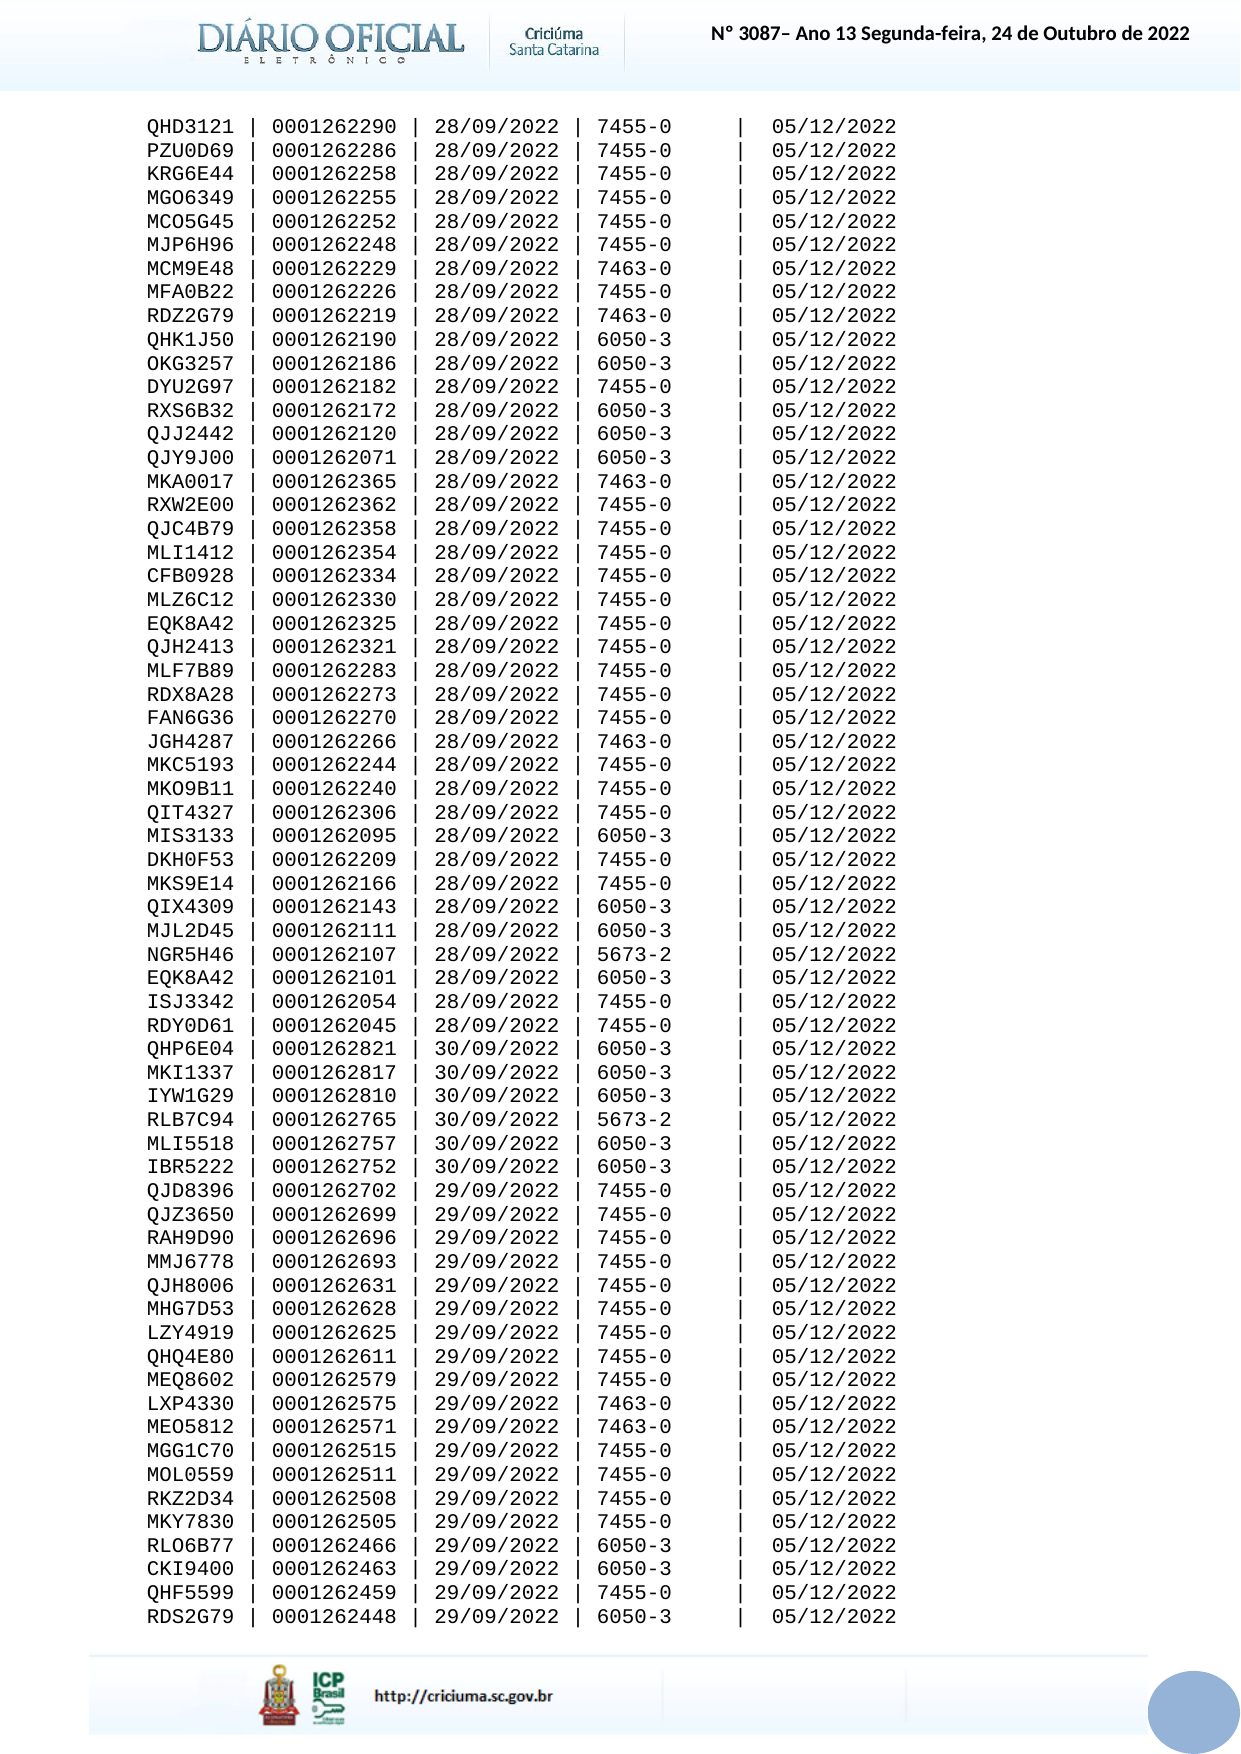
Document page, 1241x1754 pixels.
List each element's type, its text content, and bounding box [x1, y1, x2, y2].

text CFB0928 | 0001262334 | 28/09/2022 | 7455-0 | 05/12/2022 [59, 565, 1167, 589]
text MOL0559 | 0001262511 | 29/09/2022 | 7455-0 | 05/12/2022 [59, 1464, 1167, 1487]
text EQK8A42 | 0001262325 | 28/09/2022 | 7455-0 | 05/12/2022 [59, 613, 1167, 636]
text MHG7D53 | 0001262628 | 29/09/2022 | 7455-0 | 05/12/2022 [59, 1298, 1167, 1322]
text QJZ3650 | 0001262699 | 29/09/2022 | 7455-0 | 05/12/2022 [59, 1204, 1167, 1227]
text MKO9B11 | 0001262240 | 28/09/2022 | 7455-0 | 05/12/2022 [59, 778, 1167, 802]
text MIS3133 | 0001262095 | 28/09/2022 | 6050-3 | 05/12/2022 [59, 825, 1167, 849]
text MMJ6778 | 0001262693 | 29/09/2022 | 7455-0 | 05/12/2022 [59, 1251, 1167, 1275]
text MKC5193 | 0001262244 | 28/09/2022 | 7455-0 | 05/12/2022 [59, 754, 1167, 778]
text QHQ4E80 | 0001262611 | 29/09/2022 | 7455-0 | 05/12/2022 [59, 1346, 1167, 1369]
text QHK1J50 | 0001262190 | 28/09/2022 | 6050-3 | 05/12/2022 [59, 329, 1167, 352]
text KRG6E44 | 0001262258 | 28/09/2022 | 7455-0 | 05/12/2022 [59, 163, 1167, 187]
text DYU2G97 | 0001262182 | 28/09/2022 | 7455-0 | 05/12/2022 [59, 376, 1167, 400]
text QJY9J00 | 0001262071 | 28/09/2022 | 6050-3 | 05/12/2022 [59, 447, 1167, 471]
text MGO6349 | 0001262255 | 28/09/2022 | 7455-0 | 05/12/2022 [59, 187, 1167, 211]
text RKZ2D34 | 0001262508 | 29/09/2022 | 7455-0 | 05/12/2022 [59, 1487, 1167, 1511]
text QHF5599 | 0001262459 | 29/09/2022 | 7455-0 | 05/12/2022 [59, 1582, 1167, 1606]
text RDY0D61 | 0001262045 | 28/09/2022 | 7455-0 | 05/12/2022 [59, 1014, 1167, 1038]
text RLO6B77 | 0001262466 | 29/09/2022 | 6050-3 | 05/12/2022 [59, 1535, 1167, 1558]
text MKS9E14 | 0001262166 | 28/09/2022 | 7455-0 | 05/12/2022 [59, 873, 1167, 896]
text MGG1C70 | 0001262515 | 29/09/2022 | 7455-0 | 05/12/2022 [59, 1440, 1167, 1464]
text RXS6B32 | 0001262172 | 28/09/2022 | 6050-3 | 05/12/2022 [59, 400, 1167, 423]
text JGH4287 | 0001262266 | 28/09/2022 | 7463-0 | 05/12/2022 [59, 731, 1167, 754]
text RXW2E00 | 0001262362 | 28/09/2022 | 7455-0 | 05/12/2022 [59, 494, 1167, 518]
text QJH8006 | 0001262631 | 29/09/2022 | 7455-0 | 05/12/2022 [59, 1275, 1167, 1298]
text LZY4919 | 0001262625 | 29/09/2022 | 7455-0 | 05/12/2022 [59, 1322, 1167, 1346]
text QHP6E04 | 0001262821 | 30/09/2022 | 6050-3 | 05/12/2022 [59, 1038, 1167, 1062]
text MCM9E48 | 0001262229 | 28/09/2022 | 7463-0 | 05/12/2022 [59, 258, 1167, 282]
text MLI5518 | 0001262757 | 30/09/2022 | 6050-3 | 05/12/2022 [59, 1133, 1167, 1156]
text MEQ8602 | 0001262579 | 29/09/2022 | 7455-0 | 05/12/2022 [59, 1369, 1167, 1393]
text RDS2G79 | 0001262448 | 29/09/2022 | 6050-3 | 05/12/2022 [59, 1606, 1167, 1629]
text MKY7830 | 0001262505 | 29/09/2022 | 7455-0 | 05/12/2022 [59, 1511, 1167, 1535]
text RDX8A28 | 0001262273 | 28/09/2022 | 7455-0 | 05/12/2022 [59, 683, 1167, 707]
text MEO5812 | 0001262571 | 29/09/2022 | 7463-0 | 05/12/2022 [59, 1417, 1167, 1440]
text IYW1G29 | 0001262810 | 30/09/2022 | 6050-3 | 05/12/2022 [59, 1086, 1167, 1109]
text QIX4309 | 0001262143 | 28/09/2022 | 6050-3 | 05/12/2022 [59, 896, 1167, 920]
text QJD8396 | 0001262702 | 29/09/2022 | 7455-0 | 05/12/2022 [59, 1180, 1167, 1204]
text MJL2D45 | 0001262111 | 28/09/2022 | 6050-3 | 05/12/2022 [59, 920, 1167, 944]
text QJC4B79 | 0001262358 | 28/09/2022 | 7455-0 | 05/12/2022 [59, 518, 1167, 542]
text MLI1412 | 0001262354 | 28/09/2022 | 7455-0 | 05/12/2022 [59, 542, 1167, 565]
text QIT4327 | 0001262306 | 28/09/2022 | 7455-0 | 05/12/2022 [59, 802, 1167, 825]
text RDZ2G79 | 0001262219 | 28/09/2022 | 7463-0 | 05/12/2022 [59, 305, 1167, 329]
text FAN6G36 | 0001262270 | 28/09/2022 | 7455-0 | 05/12/2022 [59, 707, 1167, 731]
text MLF7B89 | 0001262283 | 28/09/2022 | 7455-0 | 05/12/2022 [59, 660, 1167, 683]
text MLZ6C12 | 0001262330 | 28/09/2022 | 7455-0 | 05/12/2022 [59, 589, 1167, 613]
text MCO5G45 | 0001262252 | 28/09/2022 | 7455-0 | 05/12/2022 [59, 211, 1167, 234]
text ISJ3342 | 0001262054 | 28/09/2022 | 7455-0 | 05/12/2022 [59, 991, 1167, 1014]
text CKI9400 | 0001262463 | 29/09/2022 | 6050-3 | 05/12/2022 [59, 1558, 1167, 1582]
text QHD3121 | 0001262290 | 28/09/2022 | 7455-0 | 05/12/2022 [59, 116, 1167, 140]
text OKG3257 | 0001262186 | 28/09/2022 | 6050-3 | 05/12/2022 [59, 352, 1167, 376]
text MJP6H96 | 0001262248 | 28/09/2022 | 7455-0 | 05/12/2022 [59, 234, 1167, 258]
text IBR5222 | 0001262752 | 30/09/2022 | 6050-3 | 05/12/2022 [59, 1156, 1167, 1180]
text MFA0B22 | 0001262226 | 28/09/2022 | 7455-0 | 05/12/2022 [59, 282, 1167, 305]
text MKA0017 | 0001262365 | 28/09/2022 | 7463-0 | 05/12/2022 [59, 471, 1167, 494]
text EQK8A42 | 0001262101 | 28/09/2022 | 6050-3 | 05/12/2022 [59, 967, 1167, 991]
text PZU0D69 | 0001262286 | 28/09/2022 | 7455-0 | 05/12/2022 [59, 140, 1167, 163]
text NGR5H46 | 0001262107 | 28/09/2022 | 5673-2 | 05/12/2022 [59, 944, 1167, 967]
text QJJ2442 | 0001262120 | 28/09/2022 | 6050-3 | 05/12/2022 [59, 423, 1167, 447]
text QJH2413 | 0001262321 | 28/09/2022 | 7455-0 | 05/12/2022 [59, 636, 1167, 660]
text RLB7C94 | 0001262765 | 30/09/2022 | 5673-2 | 05/12/2022 [59, 1109, 1167, 1133]
text RAH9D90 | 0001262696 | 29/09/2022 | 7455-0 | 05/12/2022 [59, 1227, 1167, 1251]
text LXP4330 | 0001262575 | 29/09/2022 | 7463-0 | 05/12/2022 [59, 1393, 1167, 1417]
text DKH0F53 | 0001262209 | 28/09/2022 | 7455-0 | 05/12/2022 [59, 849, 1167, 873]
text MKI1337 | 0001262817 | 30/09/2022 | 6050-3 | 05/12/2022 [59, 1062, 1167, 1086]
